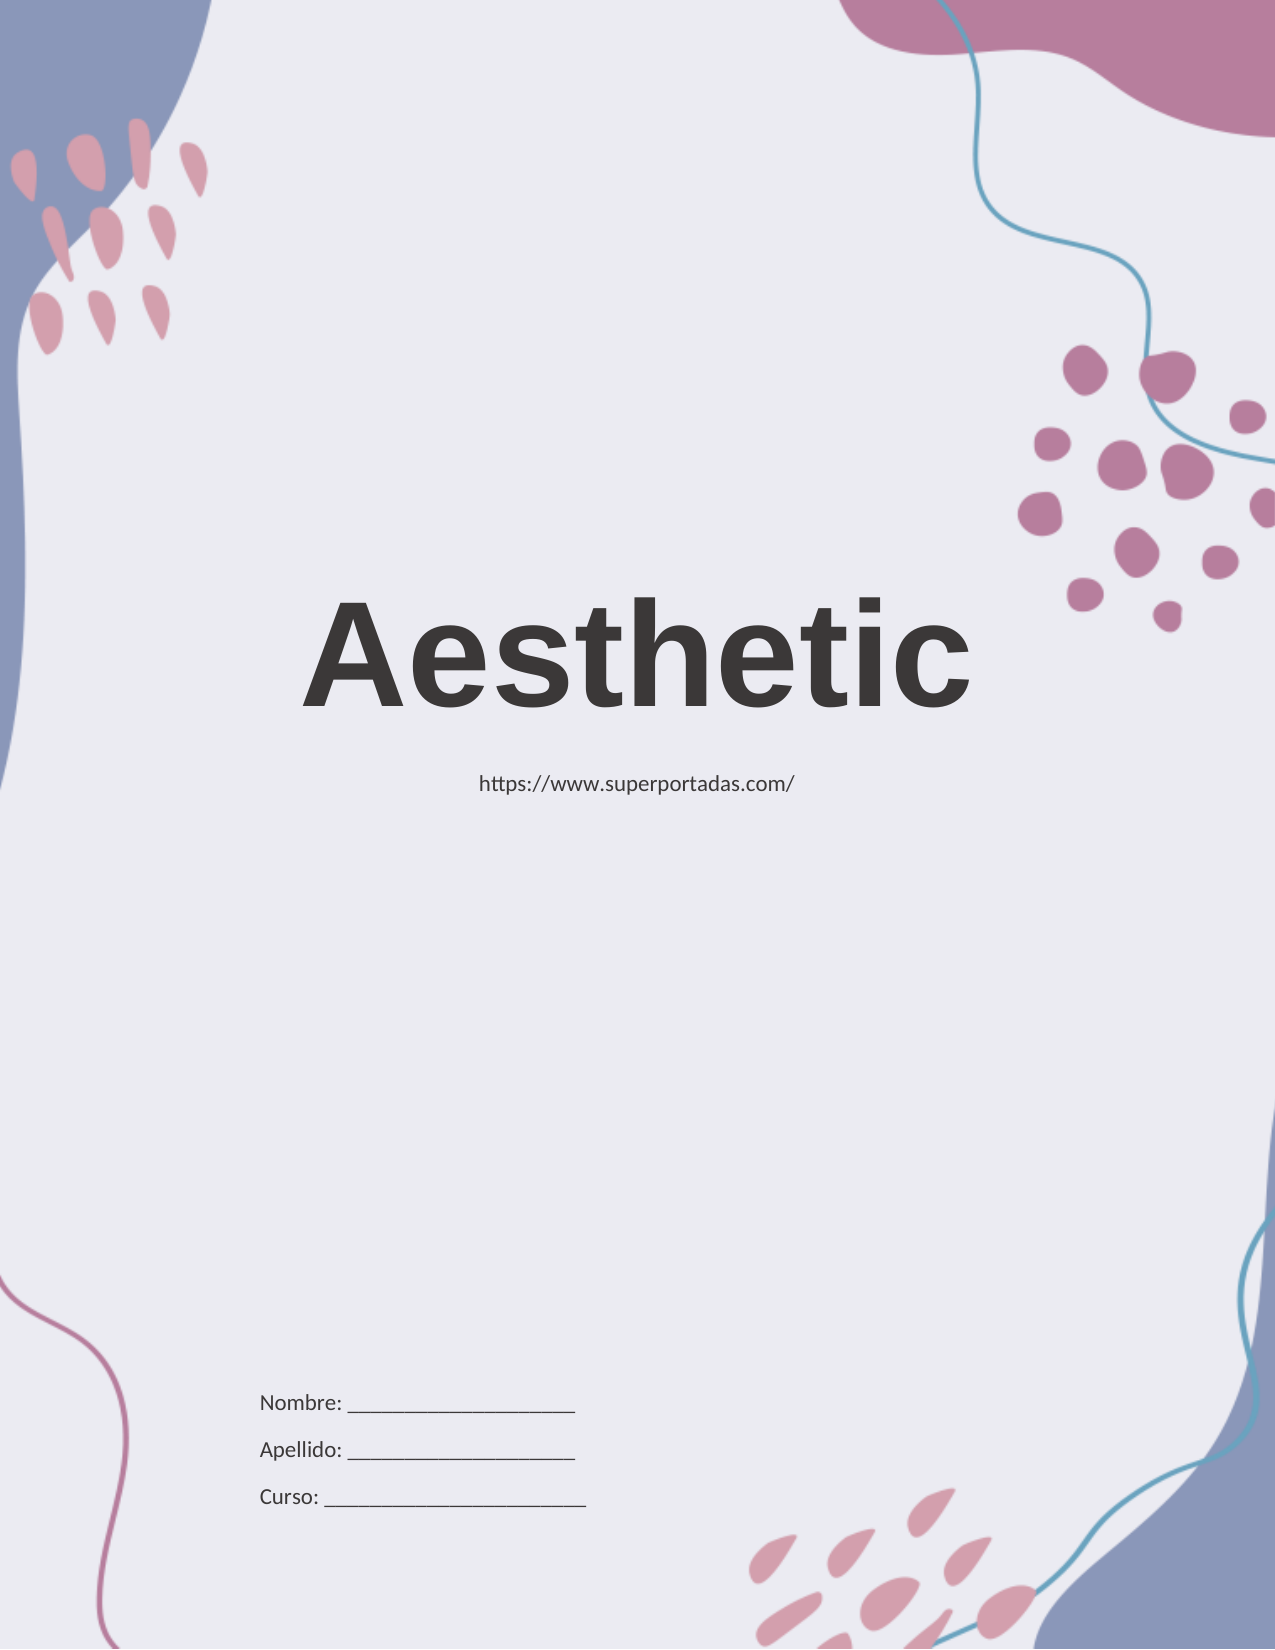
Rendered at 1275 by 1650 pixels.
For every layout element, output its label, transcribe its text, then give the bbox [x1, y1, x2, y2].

text Nombre: ____________________ [259, 1388, 606, 1416]
text Aesthetic [191, 566, 1083, 738]
text Apellido: ____________________ [259, 1435, 606, 1463]
picture [0, 0, 1275, 1649]
text https://www.superportadas.com/ [191, 769, 1083, 797]
text Curso: _______________________ [259, 1482, 606, 1510]
